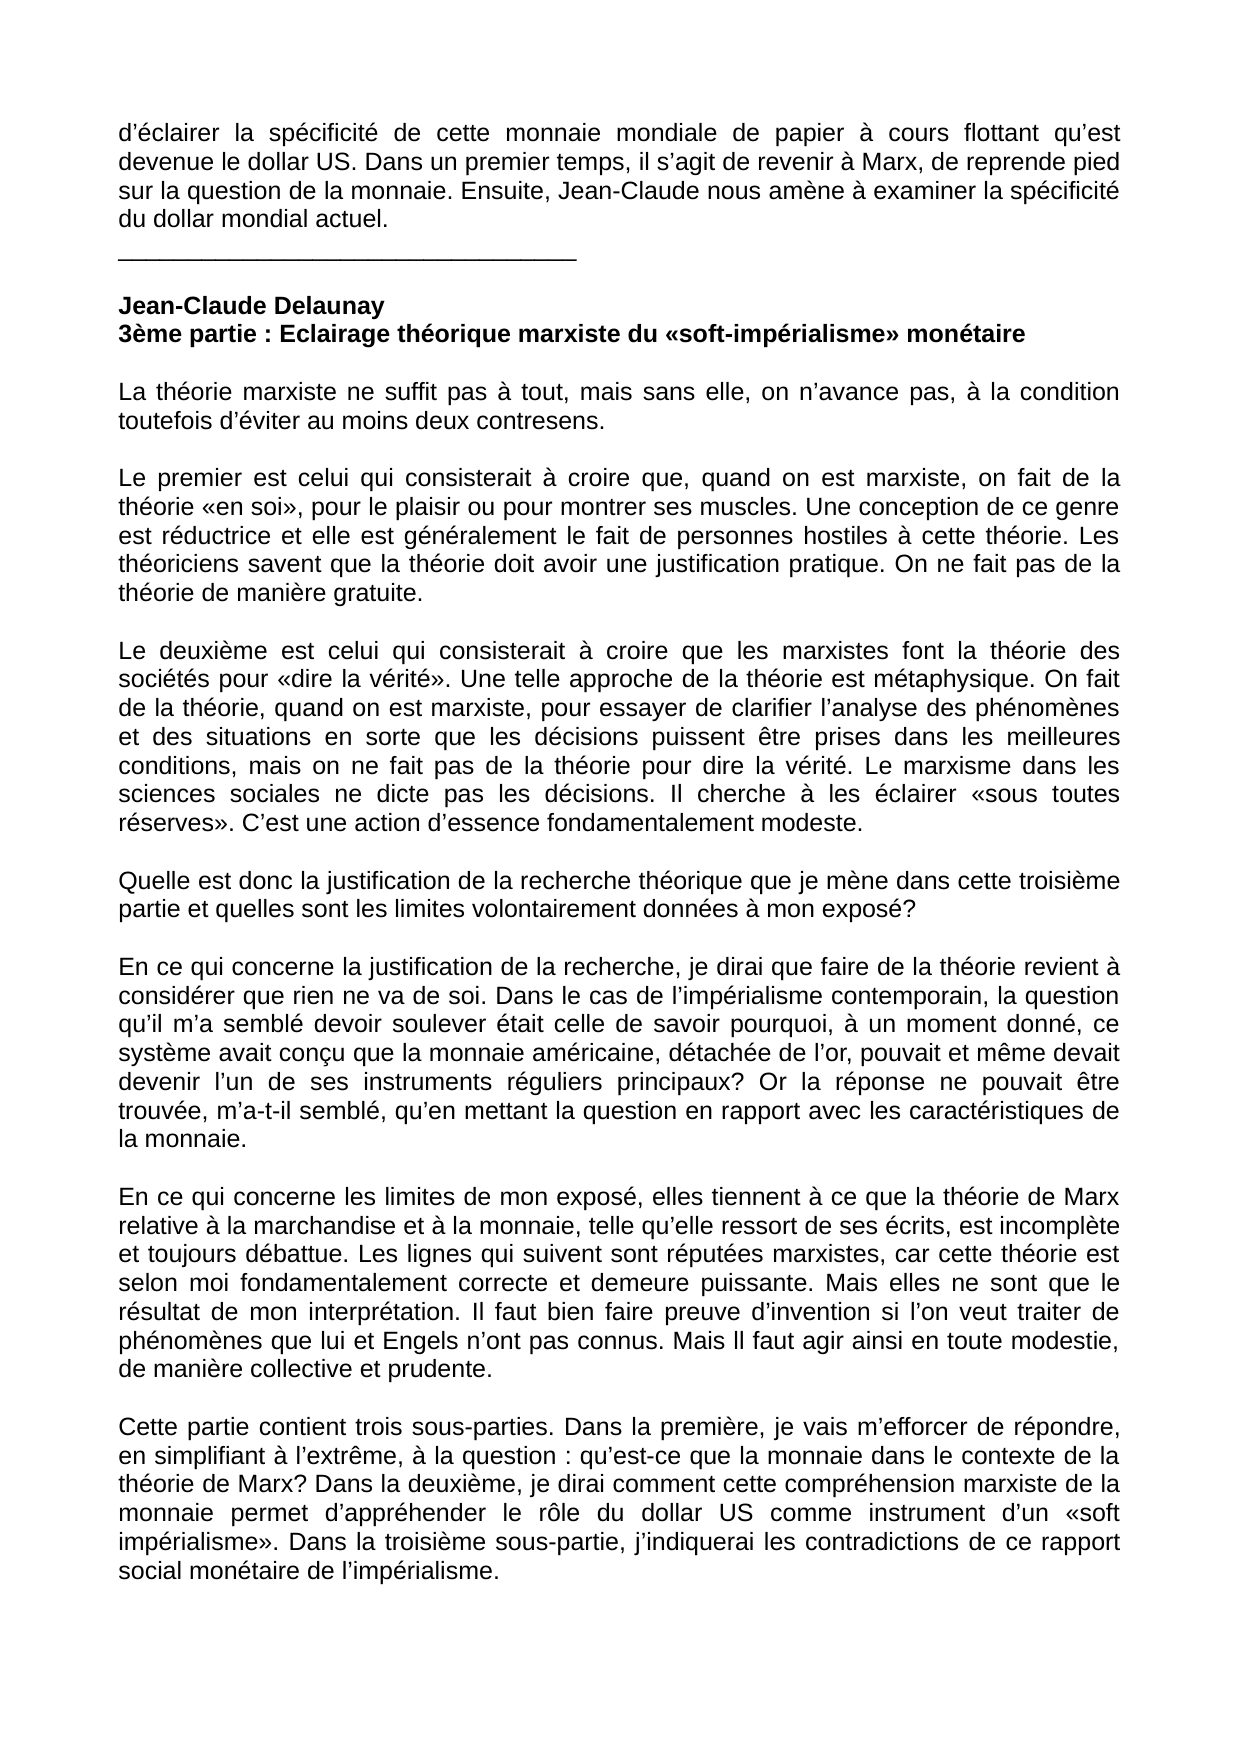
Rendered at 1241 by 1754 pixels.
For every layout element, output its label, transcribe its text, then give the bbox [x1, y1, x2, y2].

text _________________________________ [118, 233, 1122, 262]
text 3ème partie : Eclairage théorique marxiste du «soft-impérialisme» monétaire [118, 319, 1122, 348]
text Cette partie contient trois sous-parties. Dans la première, je vais m’efforcer de répondre, en simplifiant à l’extrême, à la question : qu’est-ce que la monnaie dans le contexte de la théorie de Marx? Dans la deuxième, je dirai comment cette compréhension marxiste de la monnaie permet d’appréhender le rôle du dollar US comme instrument d’un «soft impérialisme». Dans la troisième sous-partie, j’indiquerai les contradictions de ce rapport social monétaire de l’impérialisme. [118, 1412, 1122, 1584]
text En ce qui concerne les limites de mon exposé, elles tiennent à ce que la théorie de Marx relative à la marchandise et à la monnaie, telle qu’elle ressort de ses écrits, est incomplète et toujours débattue. Les lignes qui suivent sont réputées marxistes, car cette théorie est selon moi fondamentalement correcte et demeure puissante. Mais elles ne sont que le résultat de mon interprétation. Il faut bien faire preuve d’invention si l’on veut traiter de phénomènes que lui et Engels n’ont pas connus. Mais ll faut agir ainsi en toute modestie, de manière collective et prudente. [118, 1182, 1122, 1383]
text La théorie marxiste ne suffit pas à tout, mais sans elle, on n’avance pas, à la condition toutefois d’éviter au moins deux contresens. [118, 377, 1122, 434]
text En ce qui concerne la justification de la recherche, je dirai que faire de la théorie revient à considérer que rien ne va de soi. Dans le cas de l’impérialisme contemporain, la question qu’il m’a semblé devoir soulever était celle de savoir pourquoi, à un moment donné, ce système avait conçu que la monnaie américaine, détachée de l’or, pouvait et même devait devenir l’un de ses instruments réguliers principaux? Or la réponse ne pouvait être trouvée, m’a-t-il semblé, qu’en mettant la question en rapport avec les caractéristiques de la monnaie. [118, 952, 1122, 1153]
text Jean-Claude Delaunay [118, 291, 1122, 319]
text Quelle est donc la justification de la recherche théorique que je mène dans cette troisième partie et quelles sont les limites volontairement données à mon exposé? [118, 866, 1122, 923]
text d’éclairer la spécificité de cette monnaie mondiale de papier à cours flottant qu’est devenue le dollar US. Dans un premier temps, il s’agit de revenir à Marx, de reprende pied sur la question de la monnaie. Ensuite, Jean-Claude nous amène à examiner la spécificité du dollar mondial actuel. [118, 118, 1122, 233]
text Le deuxième est celui qui consisterait à croire que les marxistes font la théorie des sociétés pour «dire la vérité». Une telle approche de la théorie est métaphysique. On fait de la théorie, quand on est marxiste, pour essayer de clarifier l’analyse des phénomènes et des situations en sorte que les décisions puissent être prises dans les meilleures conditions, mais on ne fait pas de la théorie pour dire la vérité. Le marxisme dans les sciences sociales ne dicte pas les décisions. Il cherche à les éclairer «sous toutes réserves». C’est une action d’essence fondamentalement modeste. [118, 636, 1122, 837]
text Le premier est celui qui consisterait à croire que, quand on est marxiste, on fait de la théorie «en soi», pour le plaisir ou pour montrer ses muscles. Une conception de ce genre est réductrice et elle est généralement le fait de personnes hostiles à cette théorie. Les théoriciens savent que la théorie doit avoir une justification pratique. On ne fait pas de la théorie de manière gratuite. [118, 463, 1122, 607]
